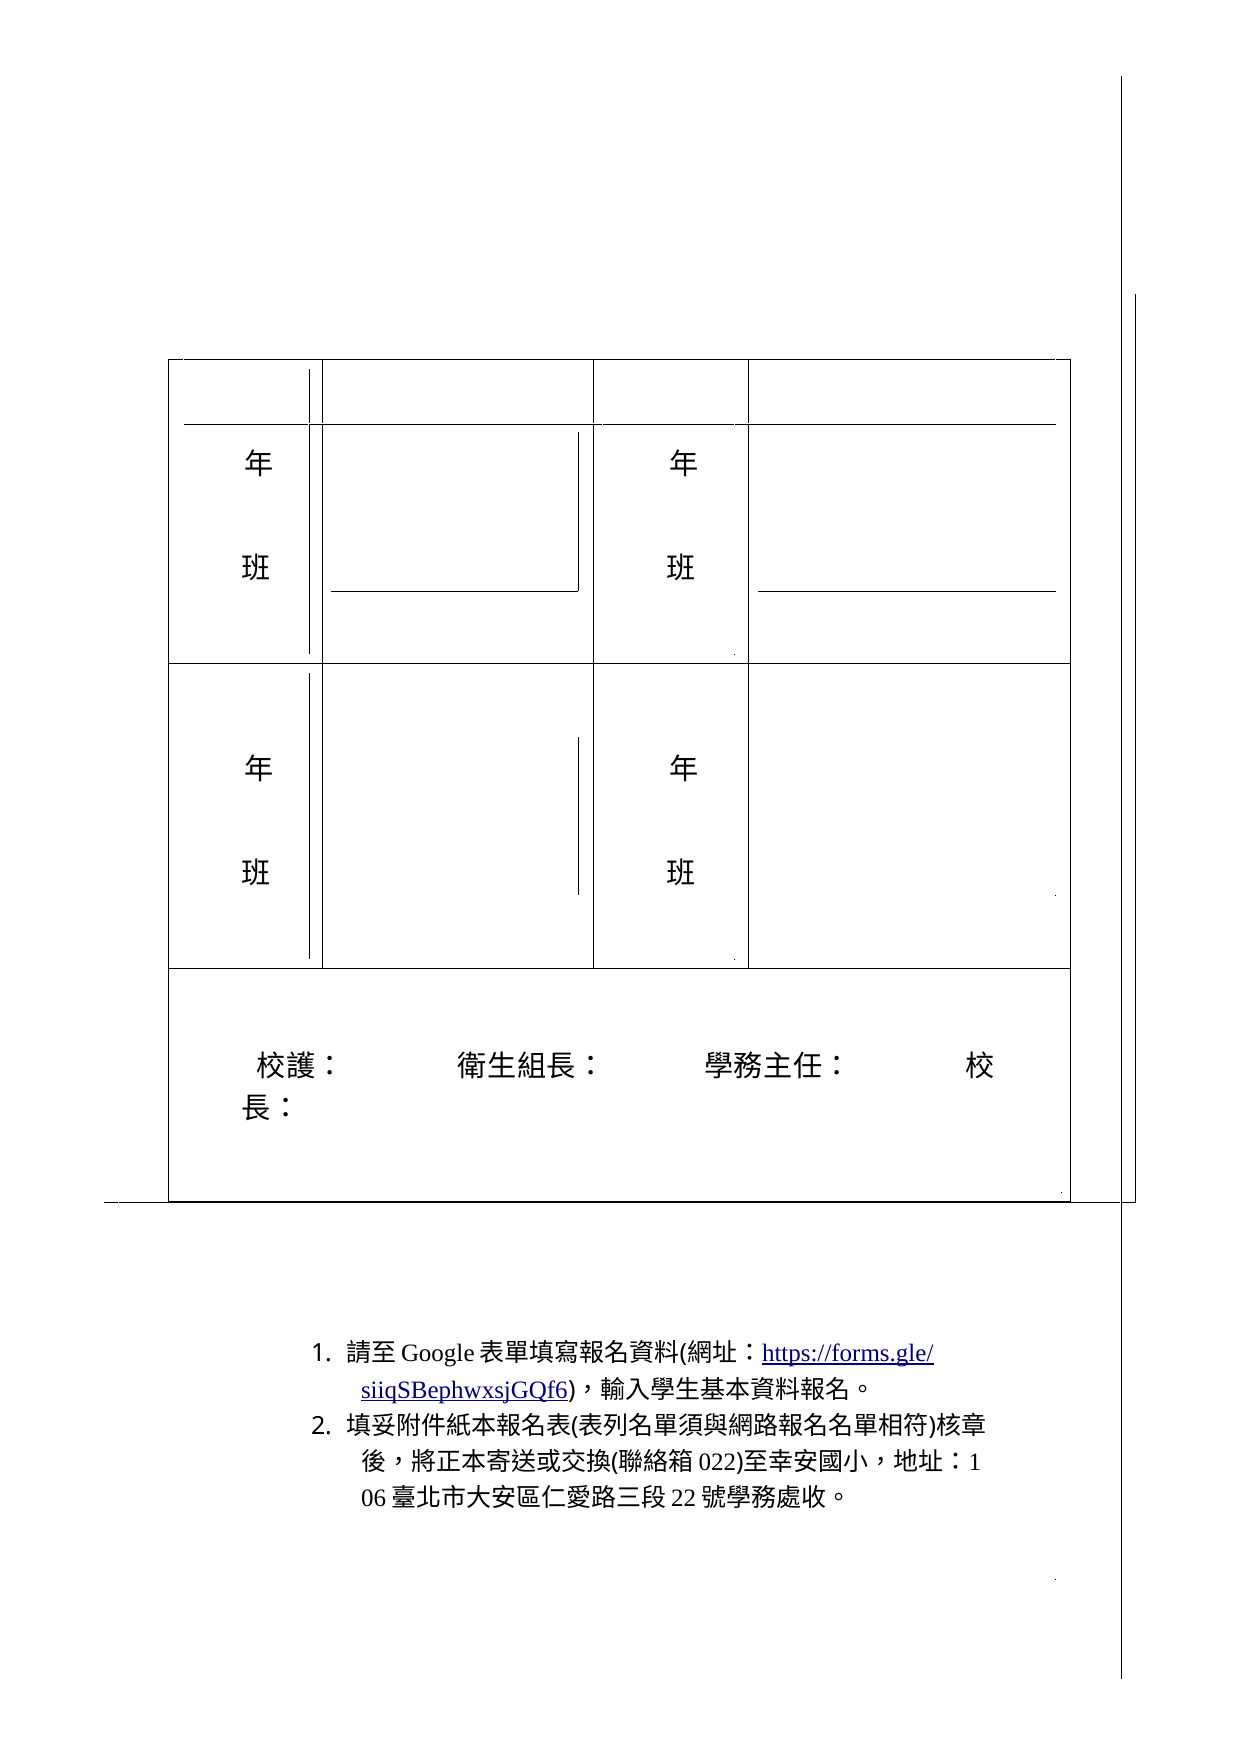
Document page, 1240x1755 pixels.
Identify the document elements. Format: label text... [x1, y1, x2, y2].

table_cell [749, 360, 1070, 663]
table_cell 年 班 [169, 664, 322, 968]
table_cell [323, 424, 593, 663]
table_cell 年 班 [594, 424, 748, 663]
table_cell 年 班 [169, 360, 322, 663]
table_cell [323, 360, 593, 423]
table_cell 校護： 衛生組長： 學務主任： 校長： [169, 969, 1070, 1201]
list 填妥附件紙本報名表(表列名單須與網路報名名單相符)核章後，將正本寄送或交換(聯絡箱022)至幸安國小，地址：106臺北市大安區仁愛路三段22號學務處收。 [247, 1340, 1055, 1579]
table_cell [594, 360, 748, 423]
table_cell [749, 360, 1055, 423]
list 請至Google表單填寫報名資料(網址：https://forms.gle/siiqSBephwxsjGQf6)，輸入學生基本資料報名。 [247, 1269, 1055, 1340]
table_cell 年 班 [594, 664, 748, 968]
table_cell [323, 664, 593, 968]
table_cell [749, 664, 1070, 968]
